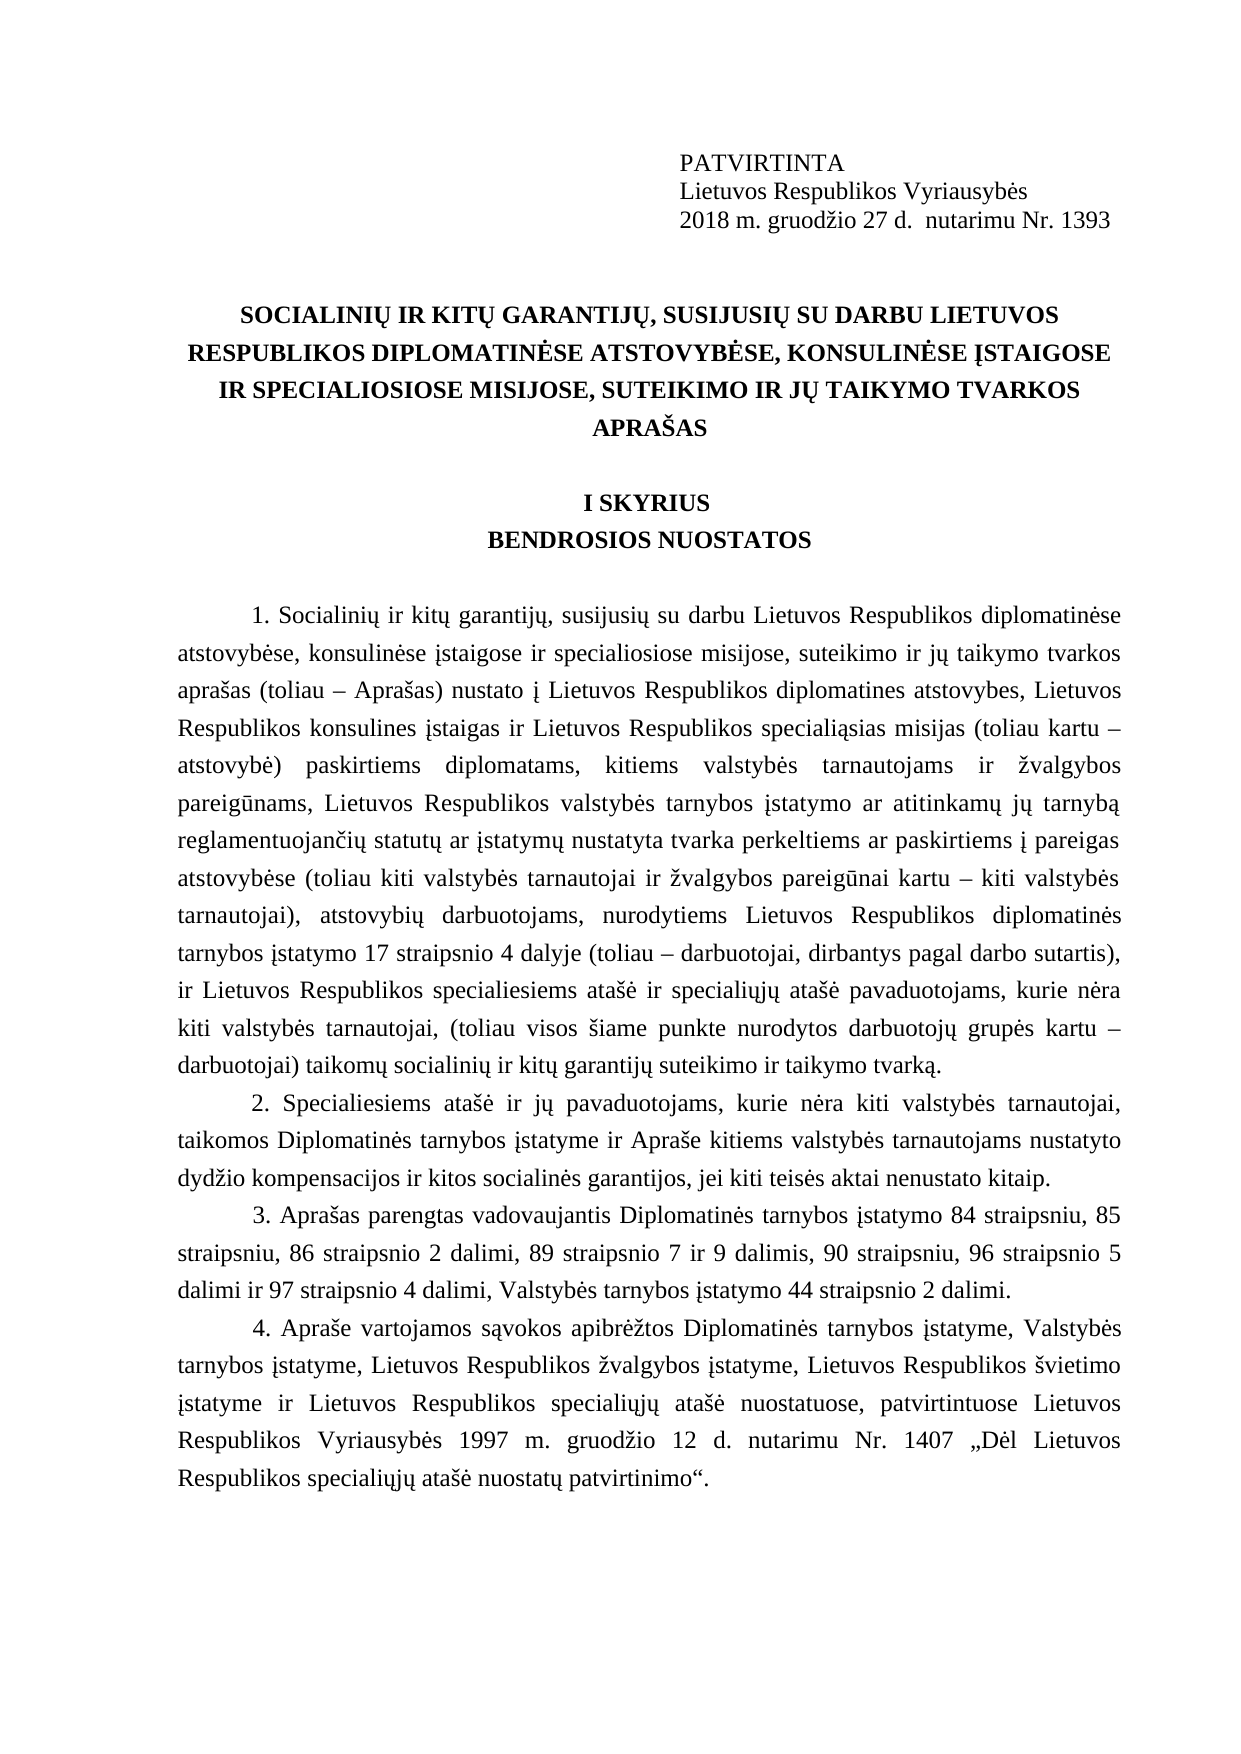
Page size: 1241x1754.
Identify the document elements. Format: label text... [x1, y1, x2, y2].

text 1. Socialinių ir kitų garantijų, susijusių su darbu Lietuvos Respublikos diplomatinėse atstovybėse, konsulinėse įstaigose ir specialiosiose misijose, suteikimo ir jų taikymo tvarkos aprašas (toliau – Aprašas) nustato į Lietuvos Respublikos diplomatines atstovybes, Lietuvos Respublikos konsulines įstaigas ir Lietuvos Respublikos specialiąsias misijas (toliau kartu – atstovybė) paskirtiems diplomatams, kitiems valstybės tarnautojams ir žvalgybos pareigūnams, Lietuvos Respublikos valstybės tarnybos įstatymo ar atitinkamų jų tarnybą reglamentuojančių statutų ar įstatymų nustatyta tvarka perkeltiems ar paskirtiems į pareigas atstovybėse (toliau kiti valstybės tarnautojai ir žvalgybos pareigūnai kartu – kiti valstybės tarnautojai), atstovybių darbuotojams, nurodytiems Lietuvos Respublikos diplomatinės tarnybos įstatymo 17 straipsnio 4 dalyje (toliau – darbuotojai, dirbantys pagal darbo sutartis), ir Lietuvos Respublikos specialiesiems atašė ir specialiųjų atašė pavaduotojams, kurie nėra kiti valstybės tarnautojai, (toliau visos šiame punkte nurodytos darbuotojų grupės kartu – darbuotojai) taikomų socialinių ir kitų garantijų suteikimo ir taikymo tvarką. [177, 591, 1122, 1079]
text 3. Aprašas parengtas vadovaujantis Diplomatinės tarnybos įstatymo 84 straipsniu, 85 straipsniu, 86 straipsnio 2 dalimi, 89 straipsnio 7 ir 9 dalimis, 90 straipsniu, 96 straipsnio 5 dalimi ir 97 straipsnio 4 dalimi, Valstybės tarnybos įstatymo 44 straipsnio 2 dalimi. [177, 1191, 1122, 1304]
text SOCIALINIŲ IR KITŲ GARANTIJŲ, SUSIJUSIŲ SU DARBU LIETUVOS RESPUBLIKOS DIPLOMATINĖSE ATSTOVYBĖSE, KONSULINĖSE ĮSTAIGOSE IR SPECIALIOSIOSE MISIJOSE, SUTEIKIMO IR JŲ TAIKYMO TVARKOS APRAŠAS [177, 291, 1122, 441]
text PATVIRTINTA Lietuvos Respublikos Vyriausybės 2018 m. gruodžio 27 d. nutarimu Nr. 1393 [679, 148, 1122, 234]
text 4. Apraše vartojamos sąvokos apibrėžtos Diplomatinės tarnybos įstatyme, Valstybės tarnybos įstatyme, Lietuvos Respublikos žvalgybos įstatyme, Lietuvos Respublikos švietimo įstatyme ir Lietuvos Respublikos specialiųjų atašė nuostatuose, patvirtintuose Lietuvos Respublikos Vyriausybės 1997 m. gruodžio 12 d. nutarimu Nr. 1407 „Dėl Lietuvos Respublikos specialiųjų atašė nuostatų patvirtinimo“. [177, 1304, 1122, 1491]
text 2. Specialiesiems atašė ir jų pavaduotojams, kurie nėra kiti valstybės tarnautojai, taikomos Diplomatinės tarnybos įstatyme ir Apraše kitiems valstybės tarnautojams nustatyto dydžio kompensacijos ir kitos socialinės garantijos, jei kiti teisės aktai nenustato kitaip. [177, 1079, 1122, 1191]
text I SKYRIUS [177, 479, 1122, 516]
text BENDROSIOS NUOSTATOS [177, 516, 1122, 554]
